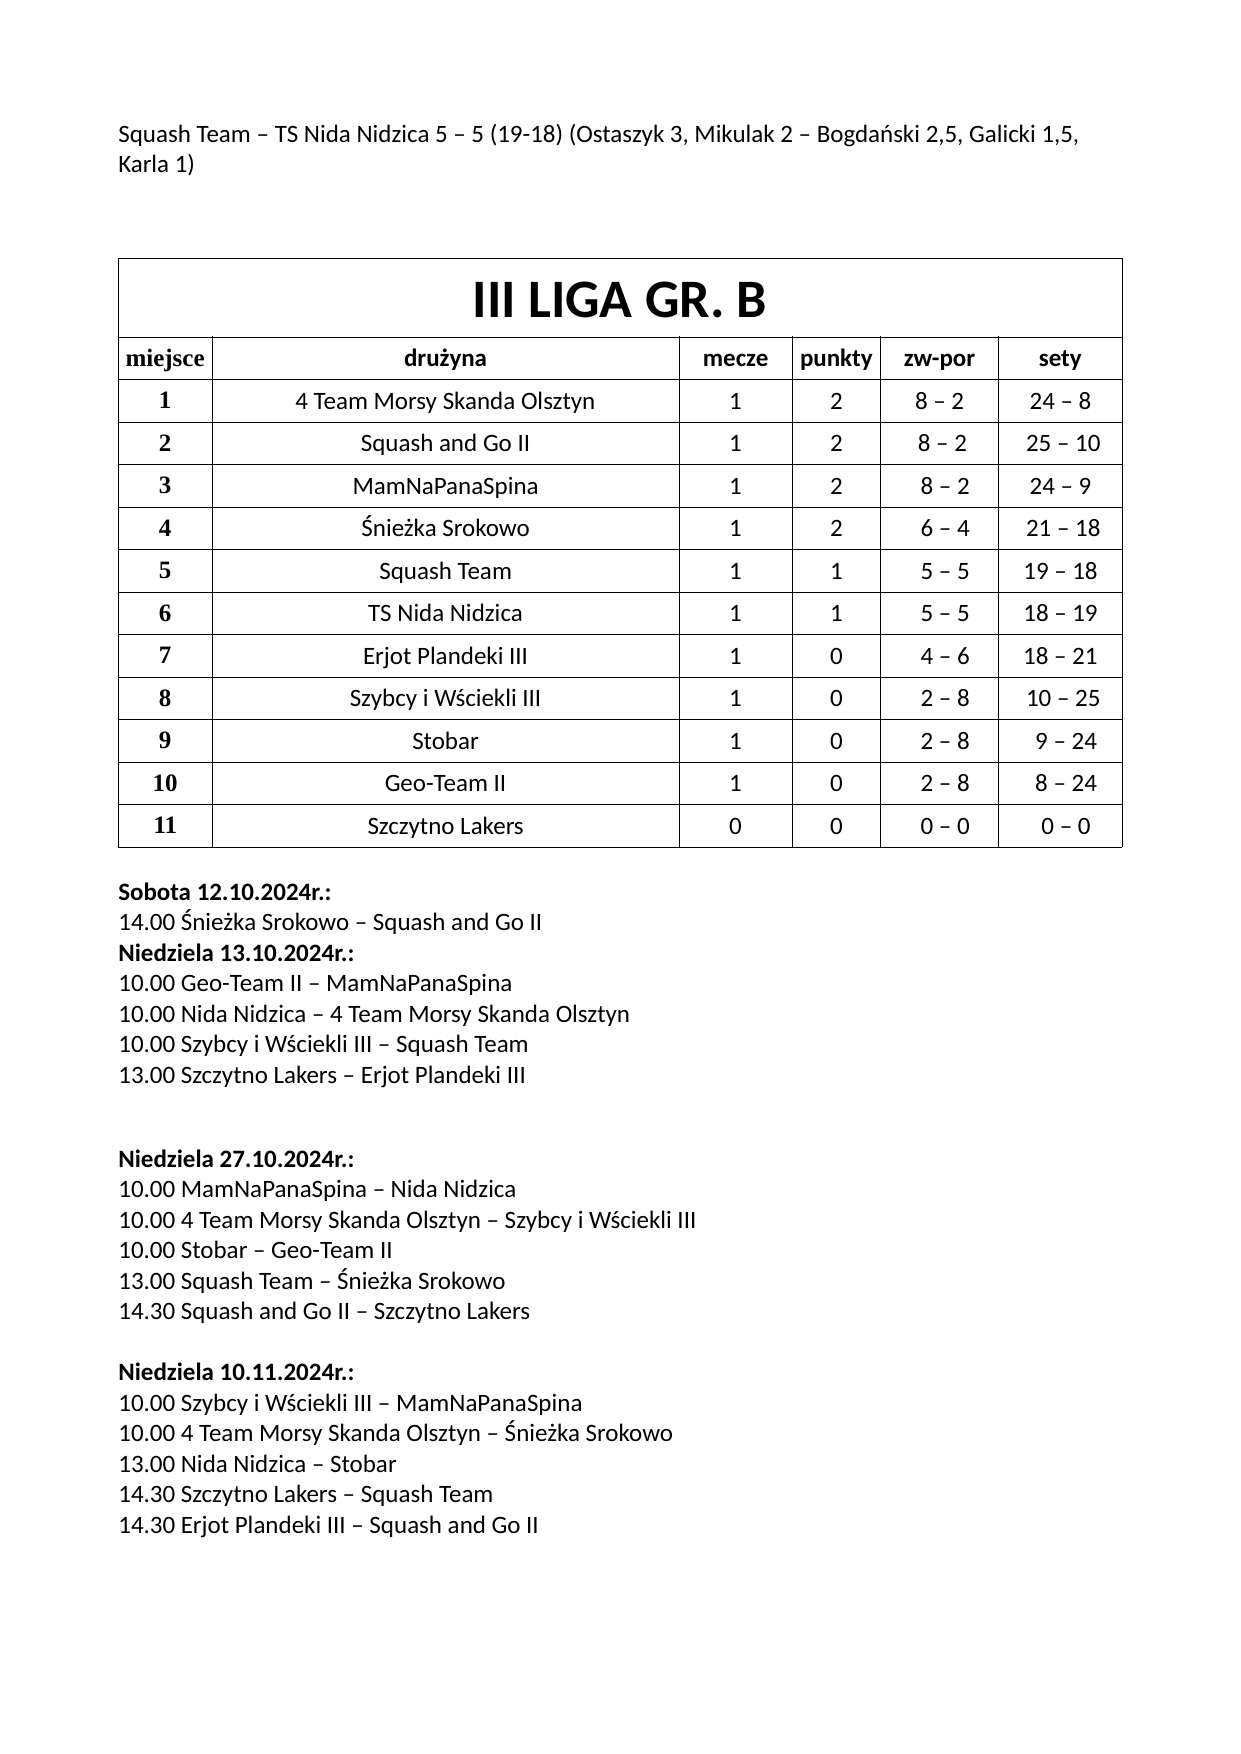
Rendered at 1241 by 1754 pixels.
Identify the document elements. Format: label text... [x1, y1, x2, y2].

table_cell 19 – 18 [999, 550, 1122, 591]
table_cell 0 [793, 805, 880, 846]
table_cell 6 – 4 [881, 508, 998, 549]
table_cell 7 [119, 635, 212, 676]
table_cell Erjot Plandeki III [213, 635, 679, 676]
table_cell 8 – 2 [881, 380, 998, 421]
text 10.00 Szybcy i Wściekli III – MamNaPanaSpina [118, 1387, 1122, 1417]
table_cell Śnieżka Srokowo [213, 508, 679, 549]
text Niedziela 10.11.2024r.: [118, 1356, 1122, 1387]
text 10.00 Szybcy i Wściekli III – Squash Team [118, 1028, 1122, 1059]
table_cell 5 – 5 [881, 550, 998, 591]
table_cell 1 [793, 550, 880, 591]
table_cell 9 [119, 720, 212, 761]
table_cell 10 [119, 763, 212, 804]
table_cell 8 – 2 [881, 465, 998, 506]
table_cell 2 [793, 380, 880, 421]
table_cell 1 [680, 678, 792, 719]
table_cell 1 [119, 380, 212, 421]
text Niedziela 27.10.2024r.: [118, 1143, 1122, 1173]
table_cell 6 [119, 593, 212, 634]
table_cell miejsce [119, 338, 212, 379]
text 13.00 Nida Nidzica – Stobar [118, 1448, 1122, 1478]
table_cell 8 – 2 [881, 423, 998, 464]
table_cell Geo-Team II [213, 763, 679, 804]
table_cell 8 [119, 678, 212, 719]
table_cell 24 – 9 [999, 465, 1122, 506]
table_cell 4 Team Morsy Skanda Olsztyn [213, 380, 679, 421]
table_cell 0 [793, 678, 880, 719]
table_cell drużyna [213, 338, 679, 379]
table_cell punkty [793, 338, 880, 379]
table_cell 9 – 24 [999, 720, 1122, 761]
table_cell 5 [119, 550, 212, 591]
text 14.30 Szczytno Lakers – Squash Team [118, 1478, 1122, 1509]
table_cell 0 – 0 [999, 805, 1122, 846]
text 14.30 Squash and Go II – Szczytno Lakers [118, 1295, 1122, 1326]
table_cell 2 [793, 465, 880, 506]
table_cell 1 [680, 593, 792, 634]
text 10.00 Nida Nidzica – 4 Team Morsy Skanda Olsztyn [118, 998, 1122, 1028]
table_cell 1 [793, 593, 880, 634]
text 10.00 Stobar – Geo-Team II [118, 1234, 1122, 1265]
table_cell 2 – 8 [881, 720, 998, 761]
table_header III LIGA GR. B [119, 259, 1122, 336]
table_cell 2 [119, 423, 212, 464]
text 10.00 4 Team Morsy Skanda Olsztyn – Śnieżka Srokowo [118, 1417, 1122, 1448]
table_cell 25 – 10 [999, 423, 1122, 464]
table_cell mecze [680, 338, 792, 379]
table_cell 0 – 0 [881, 805, 998, 846]
text 10.00 MamNaPanaSpina – Nida Nidzica [118, 1173, 1122, 1204]
table_cell 0 [793, 635, 880, 676]
text Sobota 12.10.2024r.: [118, 876, 1122, 906]
table_cell MamNaPanaSpina [213, 465, 679, 506]
text Niedziela 13.10.2024r.: [118, 937, 1122, 967]
table_cell 1 [680, 380, 792, 421]
table_cell TS Nida Nidzica [213, 593, 679, 634]
table_cell 8 – 24 [999, 763, 1122, 804]
table_cell 18 – 19 [999, 593, 1122, 634]
table_cell 4 [119, 508, 212, 549]
text 13.00 Szczytno Lakers – Erjot Plandeki III [118, 1059, 1122, 1089]
text 14.30 Erjot Plandeki III – Squash and Go II [118, 1509, 1122, 1539]
table_cell 1 [680, 550, 792, 591]
table_cell 1 [680, 763, 792, 804]
table_cell Stobar [213, 720, 679, 761]
table_cell Squash and Go II [213, 423, 679, 464]
table_cell 3 [119, 465, 212, 506]
table_cell 0 [793, 720, 880, 761]
table_cell 2 – 8 [881, 763, 998, 804]
table_cell 2 [793, 423, 880, 464]
table_cell zw-por [881, 338, 998, 379]
table_cell 1 [680, 635, 792, 676]
text 14.00 Śnieżka Srokowo – Squash and Go II [118, 906, 1122, 937]
table_cell 4 – 6 [881, 635, 998, 676]
text 10.00 Geo-Team II – MamNaPanaSpina [118, 967, 1122, 998]
table_cell 5 – 5 [881, 593, 998, 634]
table_cell 2 [793, 508, 880, 549]
table_cell sety [999, 338, 1122, 379]
table_cell 10 – 25 [999, 678, 1122, 719]
table_cell 24 – 8 [999, 380, 1122, 421]
table_cell 11 [119, 805, 212, 846]
table_cell 1 [680, 508, 792, 549]
table_cell Szczytno Lakers [213, 805, 679, 846]
table_cell 0 [793, 763, 880, 804]
text Squash Team – TS Nida Nidzica 5 – 5 (19-18) (Ostaszyk 3, Mikulak 2 – Bogdański 2,5, Galicki 1,5, Karla 1) [118, 118, 1122, 179]
table_cell 18 – 21 [999, 635, 1122, 676]
table_cell Szybcy i Wściekli III [213, 678, 679, 719]
text 13.00 Squash Team – Śnieżka Srokowo [118, 1265, 1122, 1295]
table_cell 1 [680, 465, 792, 506]
text 10.00 4 Team Morsy Skanda Olsztyn – Szybcy i Wściekli III [118, 1204, 1122, 1234]
table_cell 1 [680, 720, 792, 761]
table_cell 0 [680, 805, 792, 846]
table_cell 1 [680, 423, 792, 464]
table_cell 21 – 18 [999, 508, 1122, 549]
table_cell Squash Team [213, 550, 679, 591]
table_cell 2 – 8 [881, 678, 998, 719]
